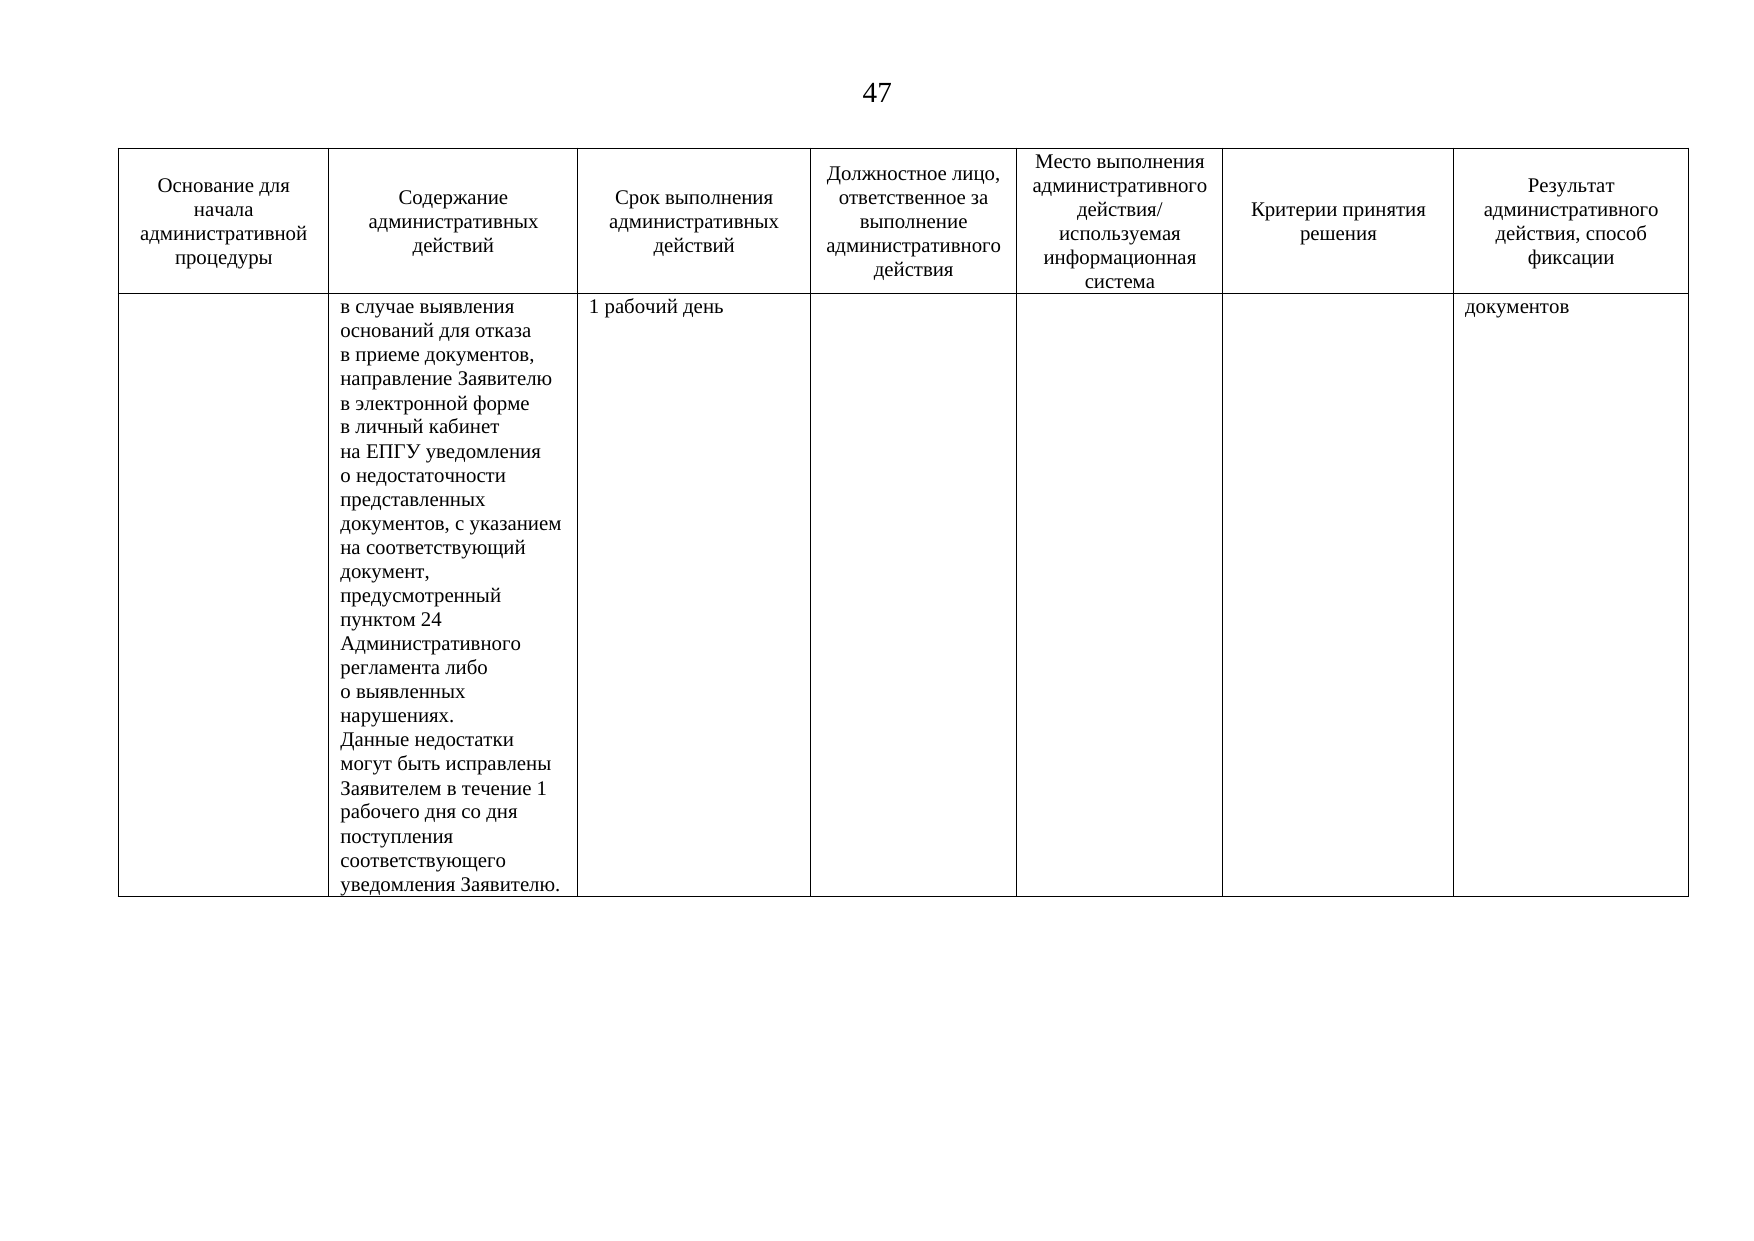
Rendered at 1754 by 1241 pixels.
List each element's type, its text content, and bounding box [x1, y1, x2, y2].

table_header Должностное лицо, ответственное за выполнение административного действия [811, 149, 1016, 293]
table_cell документов [1454, 294, 1688, 896]
table_cell [1223, 294, 1453, 896]
table_cell [119, 294, 328, 896]
table_header Срок выполнения административных действий [578, 149, 810, 293]
table_header Место выполнения административного действия/ используемая информационная система [1017, 149, 1222, 293]
table_cell 1 рабочий день [578, 294, 810, 896]
table_header Критерии принятия решения [1223, 149, 1453, 293]
table_header Содержание административных действий [329, 149, 577, 293]
table_cell [1017, 294, 1222, 896]
table_cell [811, 294, 1016, 896]
table_header Основание для начала административной процедуры [119, 149, 328, 293]
table_cell в случае выявления оснований для отказа в приеме документов, направление Заявителю в электронной форме в личный кабинет на ЕПГУ уведомления о недостаточности представленных документов, с указанием на соответствующий документ, предусмотренный пунктом 24 Административного регламента либо о выявленных нарушениях. Данные недостатки могут быть исправлены Заявителем в течение 1 рабочего дня со дня поступления соответствующего уведомления Заявителю. [329, 294, 577, 896]
table_header Результат административного действия, способ фиксации [1454, 149, 1688, 293]
